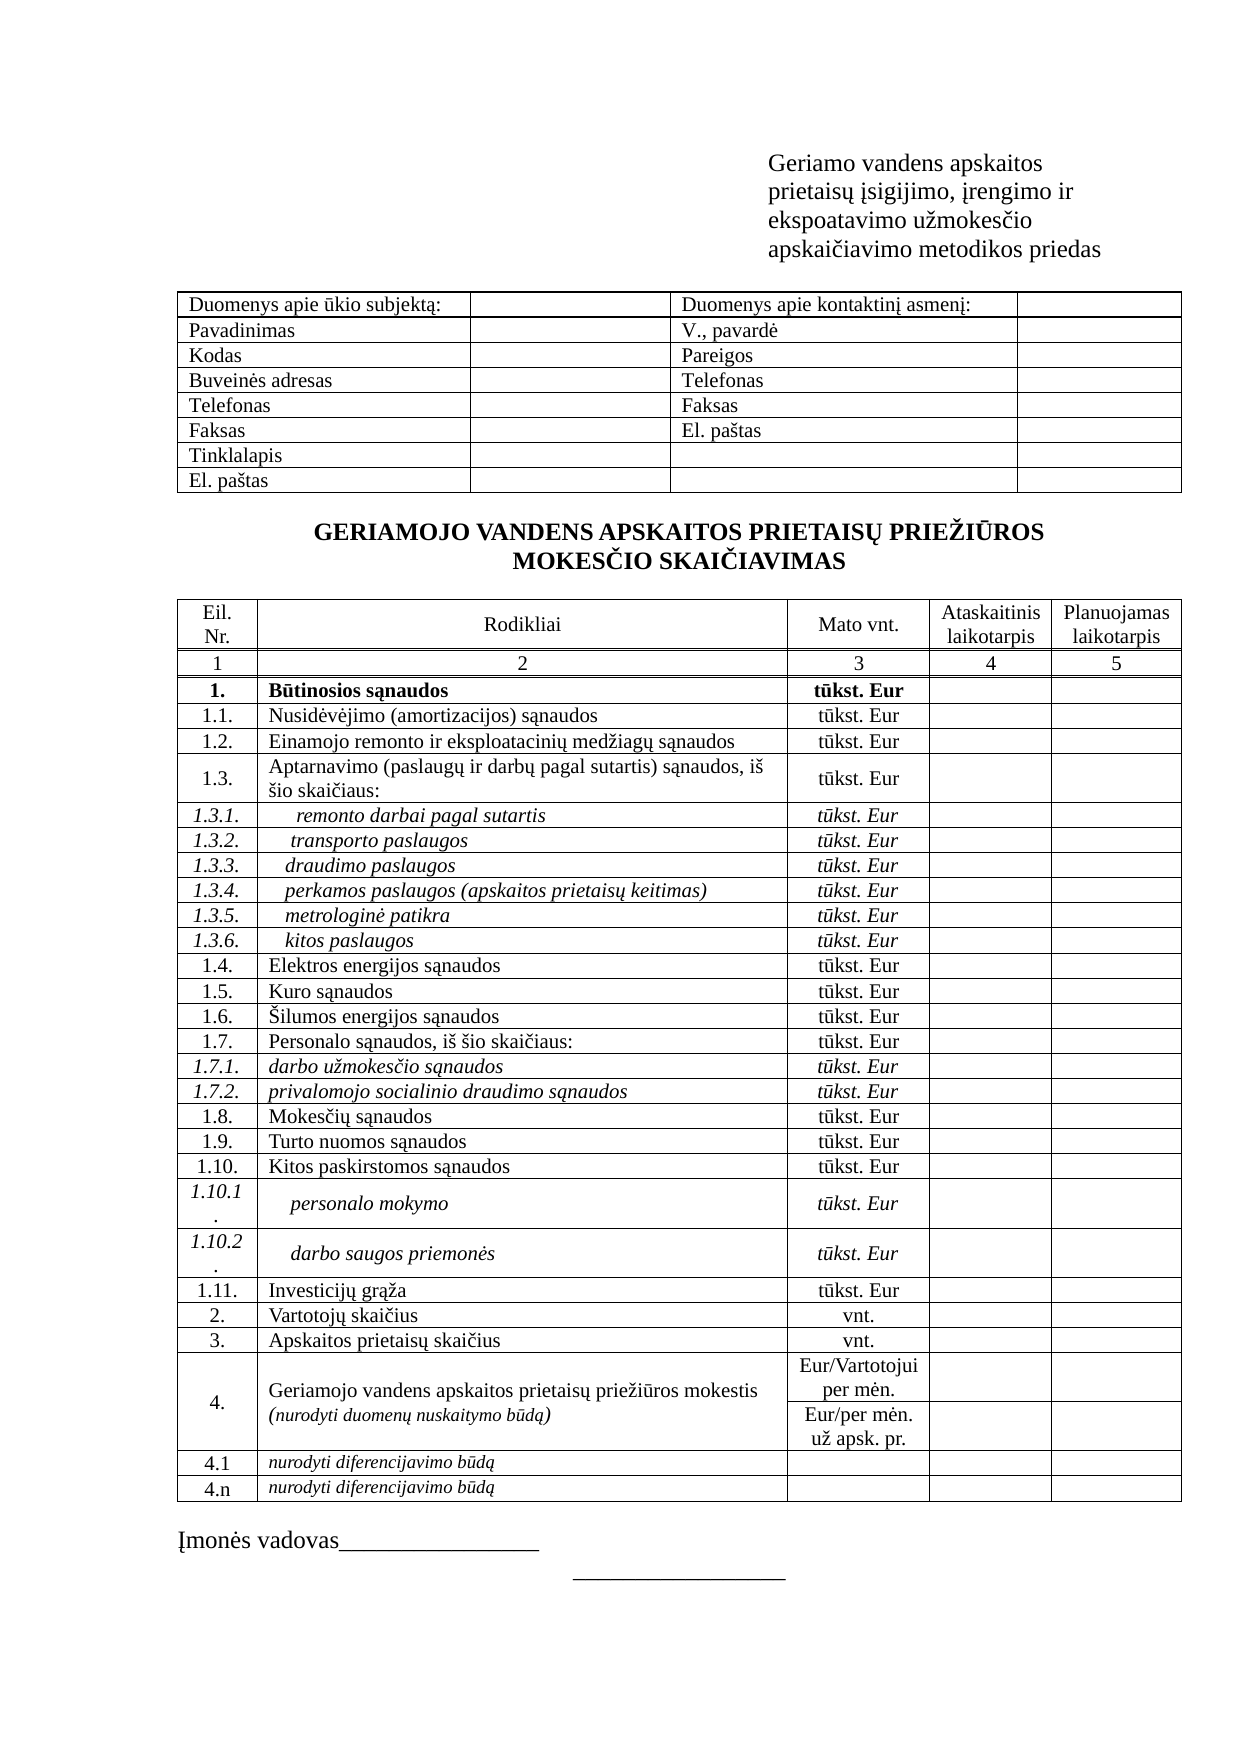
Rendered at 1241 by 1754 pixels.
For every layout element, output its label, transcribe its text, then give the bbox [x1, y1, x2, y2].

table_cell tūkst. Eur [788, 954, 929, 977]
table_cell Kitos paskirstomos sąnaudos [258, 1154, 787, 1178]
table_cell tūkst. Eur [788, 1104, 929, 1128]
table_cell Eur/Vartotojui per mėn. [788, 1353, 929, 1401]
table_cell [1052, 1179, 1181, 1227]
table_cell [930, 1129, 1051, 1153]
table_cell Pareigos [671, 343, 1017, 367]
table_cell tūkst. Eur [788, 828, 929, 852]
table_cell Pavadinimas [178, 318, 470, 342]
table_cell 1.3.4. [178, 878, 257, 902]
table_cell Eur/per mėn. už apsk. pr. [788, 1402, 929, 1450]
table_cell 1.5. [178, 979, 257, 1003]
table_cell [930, 1476, 1051, 1501]
table_cell [930, 1154, 1051, 1178]
table_cell [1052, 928, 1181, 952]
table_cell Geriamojo vandens apskaitos prietaisų priežiūros mokestis (nurodyti duomenų nuskaitymo būdą) [258, 1353, 787, 1450]
table_cell transporto paslaugos [258, 828, 787, 852]
table_cell [930, 903, 1051, 927]
table_cell [471, 443, 670, 467]
table_cell [930, 1029, 1051, 1053]
table_cell [471, 418, 670, 442]
table_cell tūkst. Eur [788, 853, 929, 877]
table_cell [1052, 704, 1181, 727]
table_cell [930, 1054, 1051, 1078]
table_cell tūkst. Eur [788, 928, 929, 952]
table_cell [930, 853, 1051, 877]
table_cell Būtinosios sąnaudos [258, 678, 787, 702]
table_cell [930, 1229, 1051, 1277]
table_cell [1052, 1129, 1181, 1153]
table_cell darbo saugos priemonės [258, 1229, 787, 1277]
table_cell [930, 1451, 1051, 1475]
table_cell [1018, 368, 1181, 392]
table_cell [930, 1328, 1051, 1352]
table_cell Šilumos energijos sąnaudos [258, 1004, 787, 1028]
table_cell tūkst. Eur [788, 754, 929, 802]
table_cell vnt. [788, 1328, 929, 1352]
table_cell [1052, 828, 1181, 852]
table_cell 1.11. [178, 1278, 257, 1302]
table_cell Vartotojų skaičius [258, 1303, 787, 1327]
table_cell [930, 1104, 1051, 1128]
table_cell [930, 704, 1051, 727]
table_cell Telefonas [671, 368, 1017, 392]
table_cell [1052, 1328, 1181, 1352]
table_cell 1.3.5. [178, 903, 257, 927]
table_cell 5 [1052, 651, 1181, 675]
table_cell tūkst. Eur [788, 1179, 929, 1227]
table_cell [1052, 1104, 1181, 1128]
table_cell Telefonas [178, 393, 470, 417]
table_cell 4. [178, 1353, 257, 1450]
table_cell 1.3.2. [178, 828, 257, 852]
table_cell [1018, 393, 1181, 417]
table_cell nurodyti diferencijavimo būdą [258, 1476, 787, 1501]
table_cell Apskaitos prietaisų skaičius [258, 1328, 787, 1352]
table_cell tūkst. Eur [788, 678, 929, 702]
table_cell nurodyti diferencijavimo būdą [258, 1451, 787, 1475]
table_cell [1052, 954, 1181, 977]
table_cell [1052, 1303, 1181, 1327]
table_cell draudimo paslaugos [258, 853, 787, 877]
table_cell 4.n [178, 1476, 257, 1501]
table_cell 1.10.2. [178, 1229, 257, 1277]
table_cell [1052, 803, 1181, 827]
table_cell 1.10. [178, 1154, 257, 1178]
table_cell [1052, 1004, 1181, 1028]
table_cell metrologinė patikra [258, 903, 787, 927]
table_cell [671, 443, 1017, 467]
table_cell [471, 393, 670, 417]
table_cell [1052, 729, 1181, 753]
table_cell [930, 803, 1051, 827]
text Geriamo vandens apskaitos [177, 148, 1181, 176]
table_cell vnt. [788, 1303, 929, 1327]
table_cell [930, 678, 1051, 702]
table_cell 1.7. [178, 1029, 257, 1053]
table_cell perkamos paslaugos (apskaitos prietaisų keitimas) [258, 878, 787, 902]
table_cell privalomojo socialinio draudimo sąnaudos [258, 1079, 787, 1103]
text prietaisų įsigijimo, įrengimo ir [177, 176, 1181, 205]
table_cell 3. [178, 1328, 257, 1352]
table_cell darbo užmokesčio sąnaudos [258, 1054, 787, 1078]
table_cell [1018, 318, 1181, 342]
table_cell 1.8. [178, 1104, 257, 1128]
table_cell 1.3.1. [178, 803, 257, 827]
table_cell 1.10.1. [178, 1179, 257, 1227]
table_cell [1018, 468, 1181, 492]
text _________________ [177, 1554, 1181, 1583]
table_cell [1052, 754, 1181, 802]
table_header Mato vnt. [788, 600, 929, 648]
table_cell remonto darbai pagal sutartis [258, 803, 787, 827]
table_cell tūkst. Eur [788, 1029, 929, 1053]
table_cell [1052, 1054, 1181, 1078]
table_cell [930, 954, 1051, 977]
table_cell [930, 928, 1051, 952]
table_cell 4.1 [178, 1451, 257, 1475]
table_cell [1052, 878, 1181, 902]
table_cell Elektros energijos sąnaudos [258, 954, 787, 977]
table_cell Kodas [178, 343, 470, 367]
table_header Eil. Nr. [178, 600, 257, 648]
table_cell [671, 468, 1017, 492]
table_cell [930, 1303, 1051, 1327]
table_cell 1.3. [178, 754, 257, 802]
table_cell tūkst. Eur [788, 1054, 929, 1078]
table_cell Turto nuomos sąnaudos [258, 1129, 787, 1153]
text apskaičiavimo metodikos priedas [177, 234, 1181, 263]
table_cell [471, 318, 670, 342]
table_cell [1052, 903, 1181, 927]
table_cell [1052, 1029, 1181, 1053]
table_cell [1052, 1476, 1181, 1501]
table_header Planuojamas laikotarpis [1052, 600, 1181, 648]
table_cell [1052, 1154, 1181, 1178]
table_cell [930, 1402, 1051, 1450]
table_cell [930, 828, 1051, 852]
table_cell 2. [178, 1303, 257, 1327]
table_cell [788, 1451, 929, 1475]
table_cell [1018, 418, 1181, 442]
table_header Duomenys apie ūkio subjektą: [178, 293, 470, 316]
table_cell tūkst. Eur [788, 1229, 929, 1277]
table_cell [1052, 1451, 1181, 1475]
table_cell tūkst. Eur [788, 729, 929, 753]
table_cell [930, 729, 1051, 753]
table_cell 1.3.3. [178, 853, 257, 877]
table_cell tūkst. Eur [788, 1278, 929, 1302]
table_cell 1.4. [178, 954, 257, 977]
table_cell [930, 979, 1051, 1003]
table_cell tūkst. Eur [788, 1004, 929, 1028]
table_cell 1.7.1. [178, 1054, 257, 1078]
table_cell personalo mokymo [258, 1179, 787, 1227]
table_cell Buveinės adresas [178, 368, 470, 392]
table_cell [930, 1278, 1051, 1302]
table_cell 3 [788, 651, 929, 675]
table_cell 1. [178, 678, 257, 702]
table_cell tūkst. Eur [788, 979, 929, 1003]
table_header [1018, 293, 1181, 316]
table_cell kitos paslaugos [258, 928, 787, 952]
table_cell 4 [930, 651, 1051, 675]
table_cell [471, 343, 670, 367]
table_cell tūkst. Eur [788, 903, 929, 927]
table_header [471, 293, 670, 316]
table_cell Tinklalapis [178, 443, 470, 467]
table_cell Investicijų grąža [258, 1278, 787, 1302]
table_cell tūkst. Eur [788, 803, 929, 827]
table_cell 1.6. [178, 1004, 257, 1028]
table_header Duomenys apie kontaktinį asmenį: [671, 293, 1017, 316]
table_cell Aptarnavimo (paslaugų ir darbų pagal sutartis) sąnaudos, iš šio skaičiaus: [258, 754, 787, 802]
table_cell Personalo sąnaudos, iš šio skaičiaus: [258, 1029, 787, 1053]
table_cell 1.2. [178, 729, 257, 753]
table_cell [930, 754, 1051, 802]
table_cell [1018, 443, 1181, 467]
table_cell 1.1. [178, 704, 257, 727]
text MOKESČIO SKAIČIAVIMAS [177, 546, 1181, 575]
table_cell [1052, 678, 1181, 702]
table_cell tūkst. Eur [788, 1129, 929, 1153]
table_cell [1018, 343, 1181, 367]
table_cell 1.9. [178, 1129, 257, 1153]
table_cell [1052, 1353, 1181, 1401]
table_cell Faksas [178, 418, 470, 442]
table_cell 1.7.2. [178, 1079, 257, 1103]
table_cell [471, 368, 670, 392]
table_cell [1052, 1402, 1181, 1450]
table_cell [1052, 979, 1181, 1003]
text GERIAMOJO VANDENS APSKAITOS PRIETAISŲ PRIEŽIŪROS [177, 517, 1181, 546]
table_cell El. paštas [671, 418, 1017, 442]
table_cell [1052, 1229, 1181, 1277]
table_cell [930, 1004, 1051, 1028]
table_cell [930, 878, 1051, 902]
table_cell Faksas [671, 393, 1017, 417]
table_cell [1052, 853, 1181, 877]
table_cell Mokesčių sąnaudos [258, 1104, 787, 1128]
table_cell V., pavardė [671, 318, 1017, 342]
table_cell El. paštas [178, 468, 470, 492]
text Įmonės vadovas________________ [177, 1526, 1181, 1554]
table_cell Einamojo remonto ir eksploatacinių medžiagų sąnaudos [258, 729, 787, 753]
table_cell tūkst. Eur [788, 1154, 929, 1178]
table_cell [1052, 1079, 1181, 1103]
table_cell 1 [178, 651, 257, 675]
table_cell 1.3.6. [178, 928, 257, 952]
table_cell tūkst. Eur [788, 878, 929, 902]
text ekspoatavimo užmokesčio [177, 205, 1181, 234]
table_cell [788, 1476, 929, 1501]
table_cell [930, 1079, 1051, 1103]
table_header Ataskaitinis laikotarpis [930, 600, 1051, 648]
table_cell Nusidėvėjimo (amortizacijos) sąnaudos [258, 704, 787, 727]
table_cell 2 [258, 651, 787, 675]
table_cell [930, 1179, 1051, 1227]
table_cell [1052, 1278, 1181, 1302]
table_header Rodikliai [258, 600, 787, 648]
table_cell [930, 1353, 1051, 1401]
table_cell tūkst. Eur [788, 704, 929, 727]
table_cell [471, 468, 670, 492]
table_cell tūkst. Eur [788, 1079, 929, 1103]
table_cell Kuro sąnaudos [258, 979, 787, 1003]
